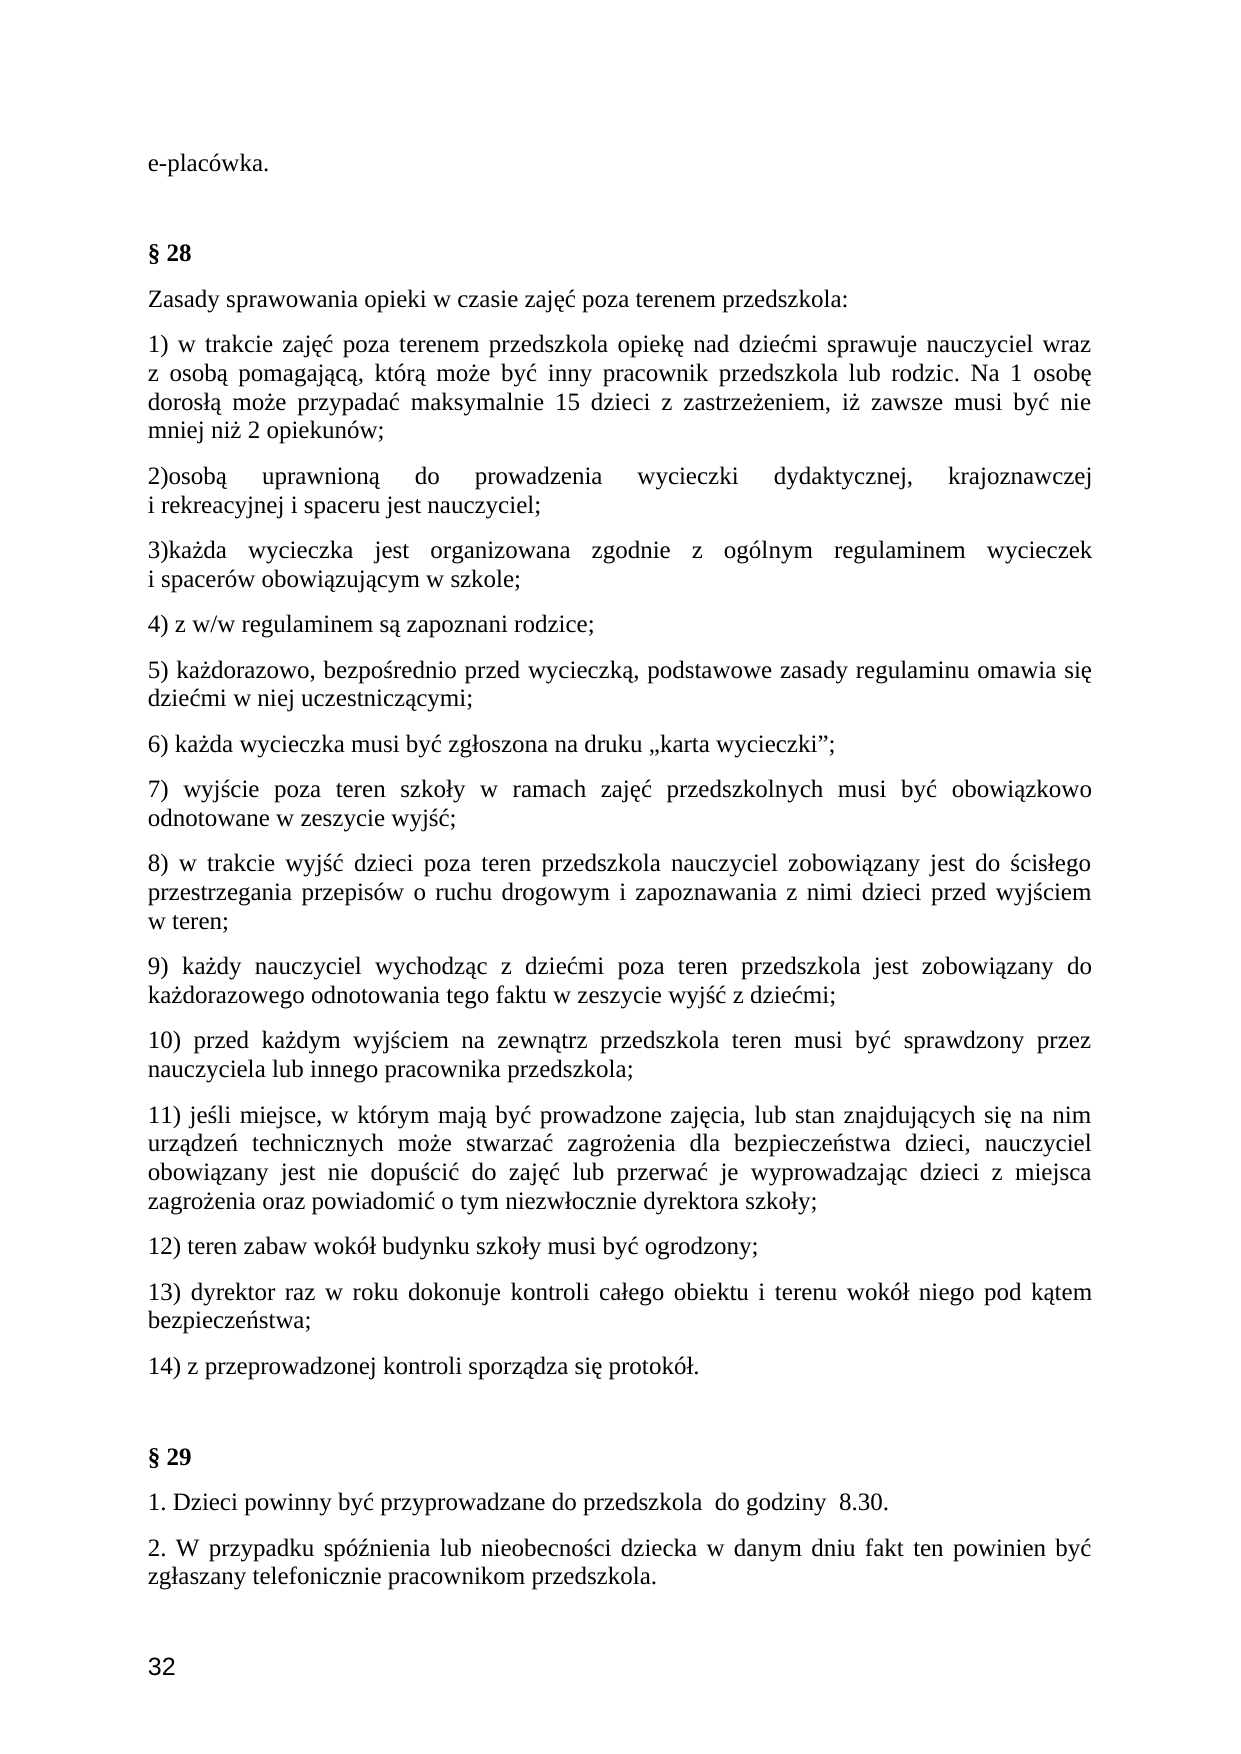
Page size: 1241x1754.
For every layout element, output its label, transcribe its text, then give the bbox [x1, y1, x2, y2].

text 1) w trakcie zajęć poza terenem przedszkola opiekę nad dziećmi sprawuje nauczyciel wraz z osobą pomagającą, którą może być inny pracownik przedszkola lub rodzic. Na 1 osobę dorosłą może przypadać maksymalnie 15 dzieci z zastrzeżeniem, iż zawsze musi być nie mniej niż 2 opiekunów; [148, 329, 1093, 444]
text 8) w trakcie wyjść dzieci poza teren przedszkola nauczyciel zobowiązany jest do ścisłego przestrzegania przepisów o ruchu drogowym i zapoznawania z nimi dzieci przed wyjściem w teren; [148, 848, 1093, 935]
text 12) teren zabaw wokół budynku szkoły musi być ogrodzony; [148, 1231, 1093, 1260]
text § 28 [148, 238, 1093, 267]
text 1. Dzieci powinny być przyprowadzane do przedszkola do godziny 8.30. [148, 1487, 1093, 1516]
text § 29 [148, 1442, 1093, 1471]
text 6) każda wycieczka musi być zgłoszona na druku „karta wycieczki”; [148, 729, 1093, 758]
text 2)osobą uprawnioną do prowadzenia wycieczki dydaktycznej, krajoznawczej i rekreacyjnej i spaceru jest nauczyciel; [148, 461, 1093, 518]
text 11) jeśli miejsce, w którym mają być prowadzone zajęcia, lub stan znajdujących się na nim urządzeń technicznych może stwarzać zagrożenia dla bezpieczeństwa dzieci, nauczyciel obowiązany jest nie dopuścić do zajęć lub przerwać je wyprowadzając dzieci z miejsca zagrożenia oraz powiadomić o tym niezwłocznie dyrektora szkoły; [148, 1100, 1093, 1215]
text 7) wyjście poza teren szkoły w ramach zajęć przedszkolnych musi być obowiązkowo odnotowane w zeszycie wyjść; [148, 774, 1093, 832]
text 14) z przeprowadzonej kontroli sporządza się protokół. [148, 1351, 1093, 1380]
text Zasady sprawowania opieki w czasie zajęć poza terenem przedszkola: [148, 284, 1093, 313]
text 13) dyrektor raz w roku dokonuje kontroli całego obiektu i terenu wokół niego pod kątem bezpieczeństwa; [148, 1277, 1093, 1334]
text 3)każda wycieczka jest organizowana zgodnie z ogólnym regulaminem wycieczek i spacerów obowiązującym w szkole; [148, 535, 1093, 593]
text 4) z w/w regulaminem są zapoznani rodzice; [148, 609, 1093, 638]
text 9) każdy nauczyciel wychodząc z dziećmi poza teren przedszkola jest zobowiązany do każdorazowego odnotowania tego faktu w zeszycie wyjść z dziećmi; [148, 951, 1093, 1009]
text 10) przed każdym wyjściem na zewnątrz przedszkola teren musi być sprawdzony przez nauczyciela lub innego pracownika przedszkola; [148, 1026, 1093, 1083]
text 5) każdorazowo, bezpośrednio przed wycieczką, podstawowe zasady regulaminu omawia się dziećmi w niej uczestniczącymi; [148, 655, 1093, 712]
text 2. W przypadku spóźnienia lub nieobecności dziecka w danym dniu fakt ten powinien być zgłaszany telefonicznie pracownikom przedszkola. [148, 1533, 1093, 1590]
text e-placówka. [148, 148, 1093, 176]
